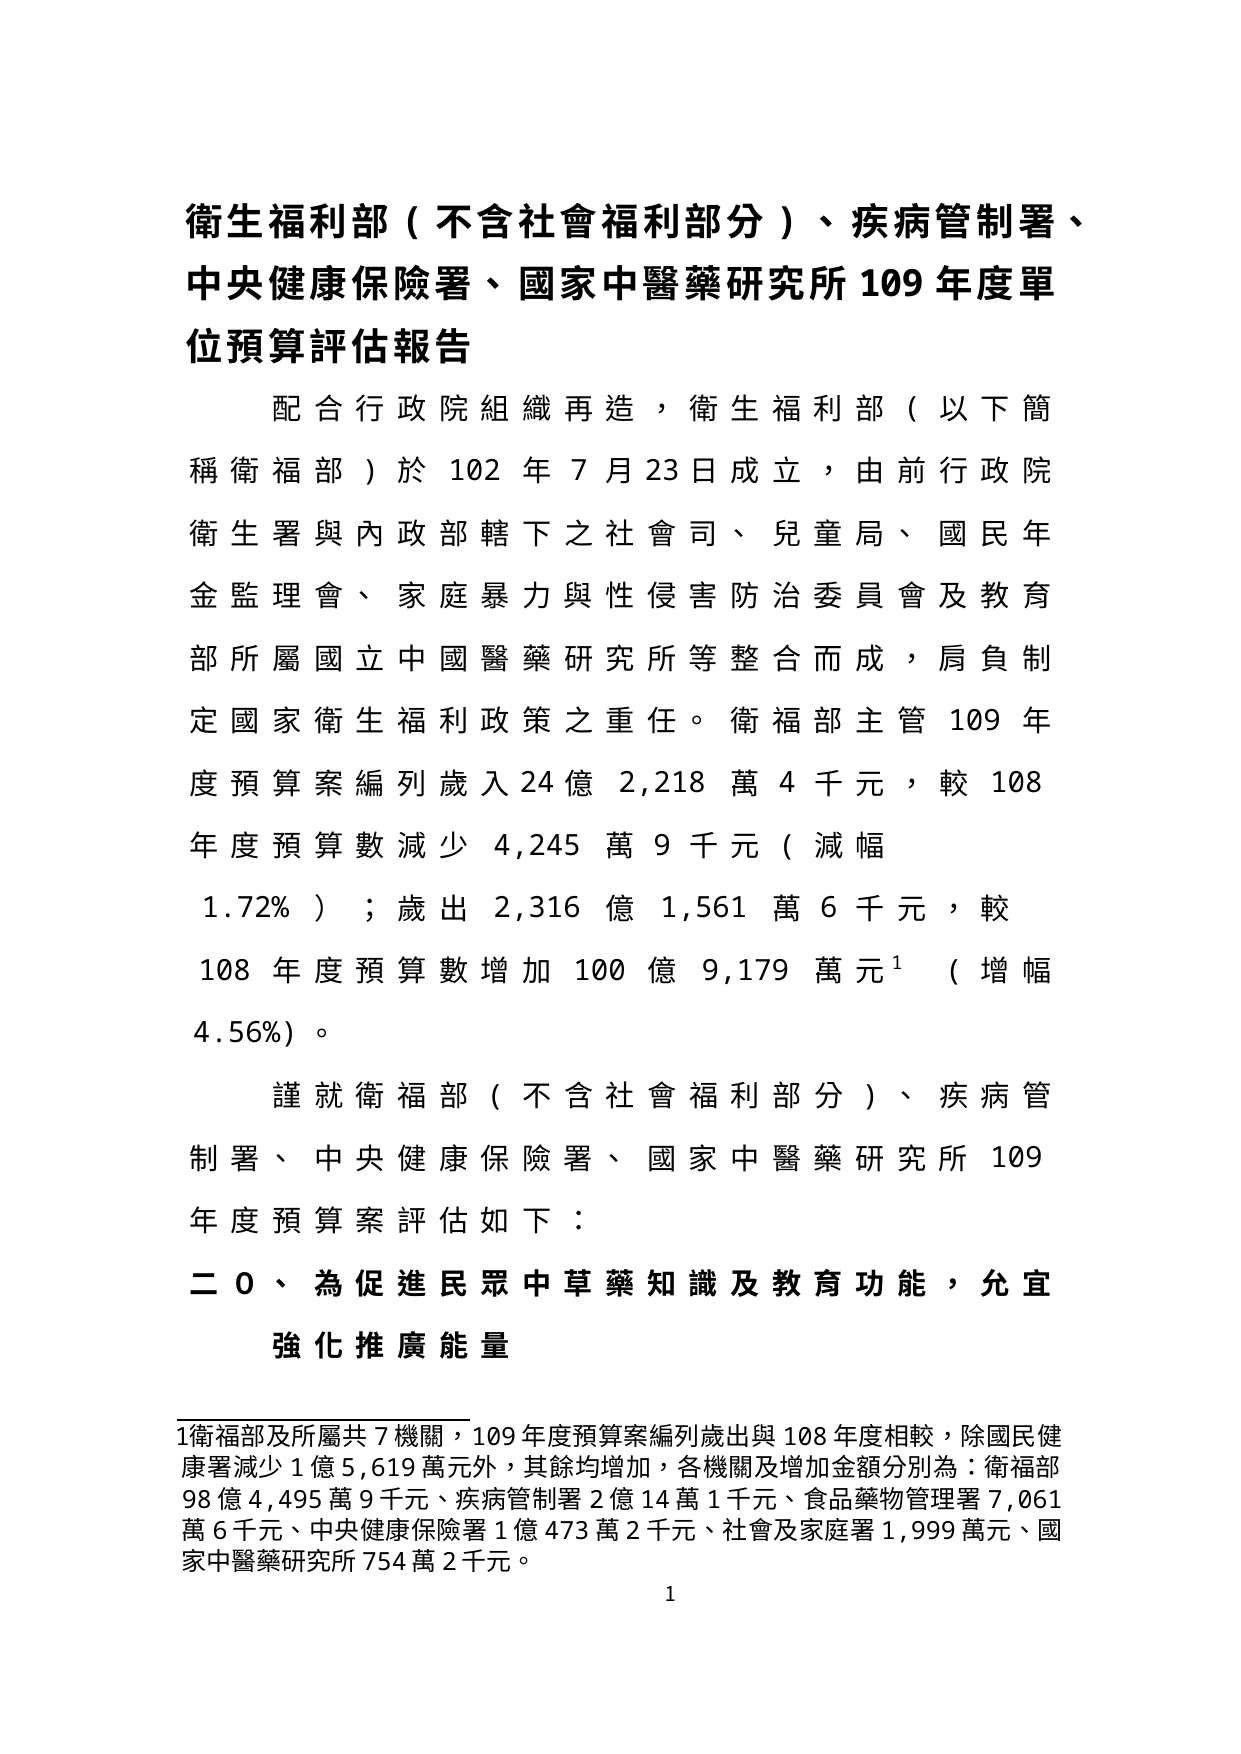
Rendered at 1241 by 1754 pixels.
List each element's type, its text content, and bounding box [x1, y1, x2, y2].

text 二０、為促進民眾中草藥知識及教育功能，允宜強化推廣能量 [183, 1240, 1058, 1365]
text 衛生福利部(不含社會福利部分)、疾病管制署、中央健康保險署、國家中醫藥研究所109年度單位預算評估報告 [183, 177, 1058, 365]
text 衛福部及所屬共7機關，109年度預算案編列歲出與108年度相較，除國民健康署減少1億5,619萬元外，其餘均增加，各機關及增加金額分別為：衛福部98億4,495萬9千元、疾病管制署2億14萬1千元、食品藥物管理署7,061萬6千元、中央健康保險署1億473萬2千元、社會及家庭署1,999萬元、國家中醫藥研究所754萬2千元。 [174, 1421, 1063, 1577]
text 謹就衛福部(不含社會福利部分)、疾病管制署、中央健康保險署、國家中醫藥研究所109年度預算案評估如下： [183, 1052, 1058, 1240]
text 配合行政院組織再造，衛生福利部(以下簡稱衛福部)於102年7月23日成立，由前行政院衛生署與內政部轄下之社會司、兒童局、國民年金監理會、家庭暴力與性侵害防治委員會及教育部所屬國立中國醫藥研究所等整合而成，肩負制定國家衛生福利政策之重任。衛福部主管109年度預算案編列歲入24億2,218萬4千元，較108年度預算數減少4,245萬9千元(減幅1.72%）；歲出2,316億1,561萬6千元，較108年度預算數增加100億9,179萬元(增幅4.56%)。 [183, 365, 1058, 1052]
